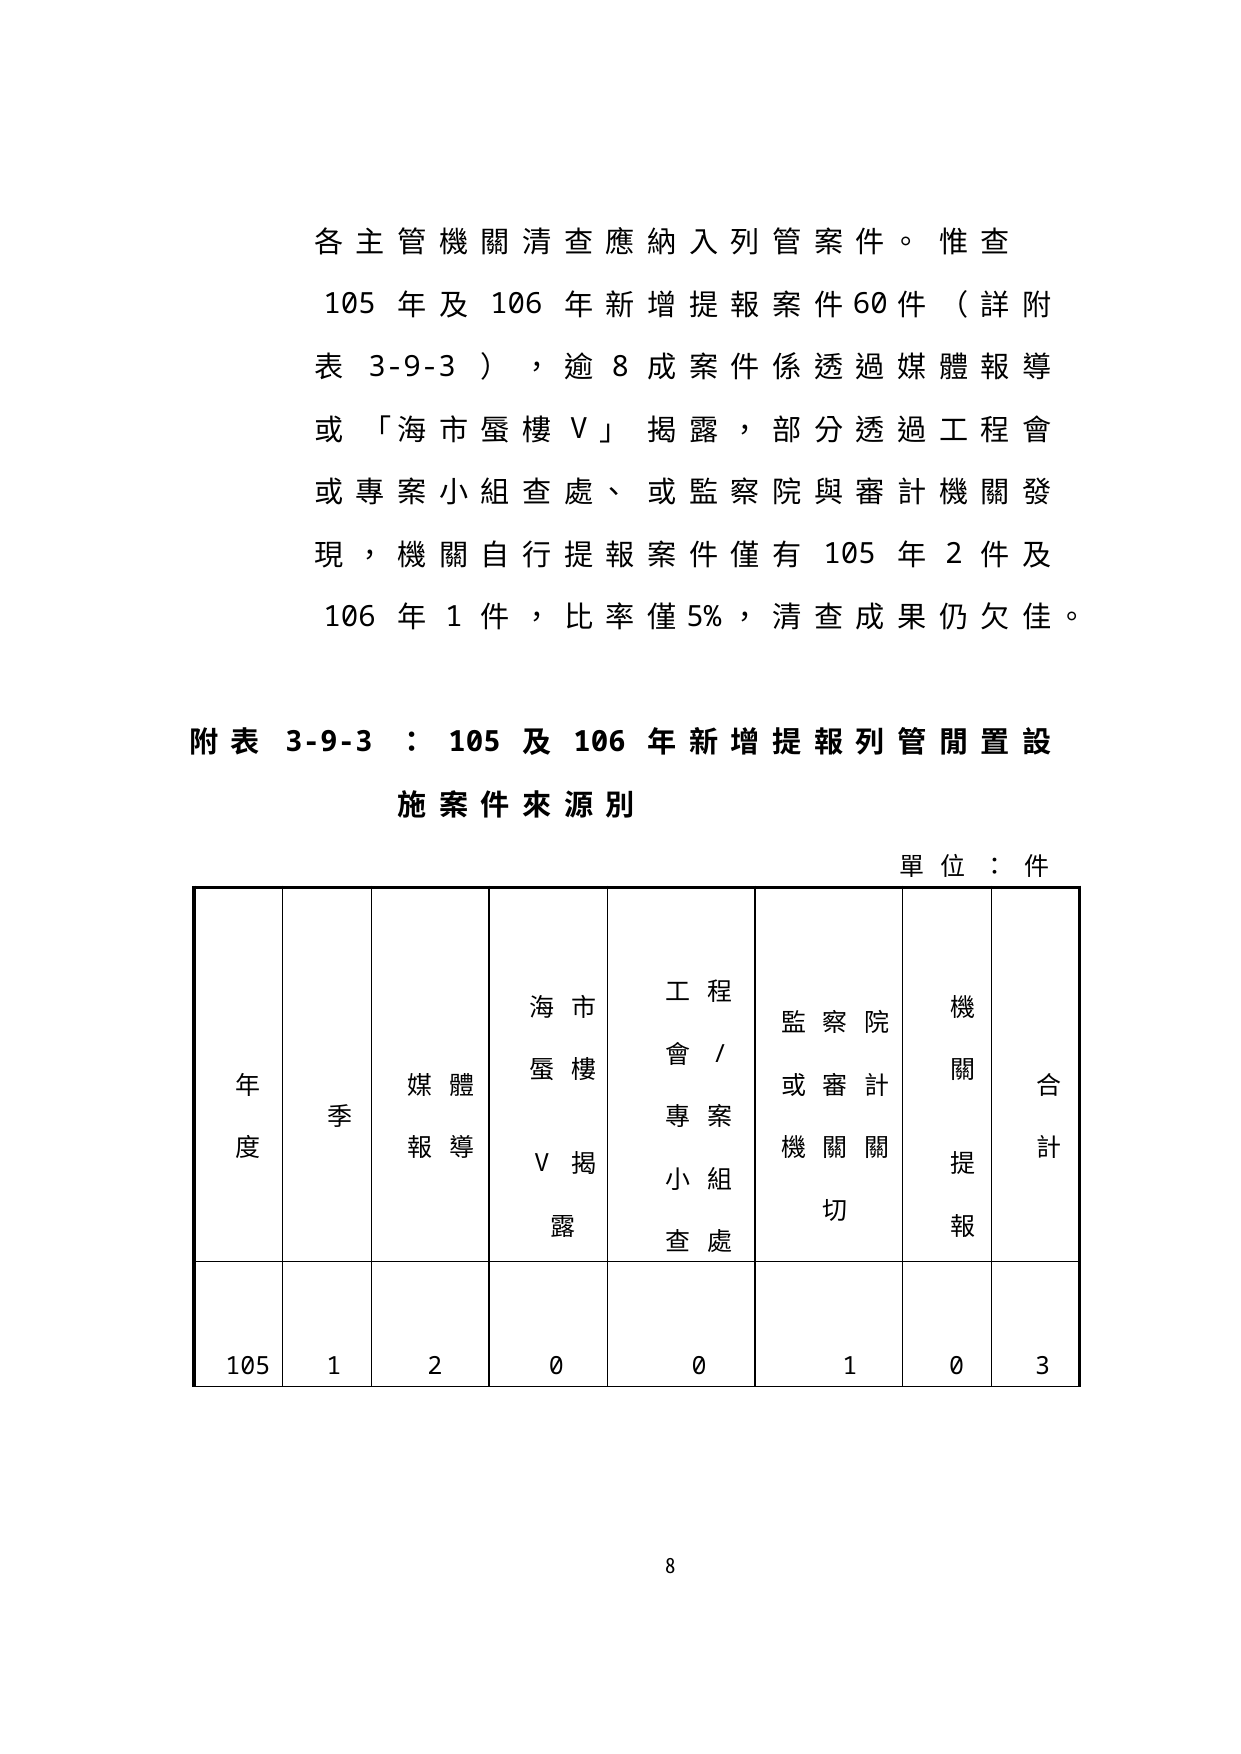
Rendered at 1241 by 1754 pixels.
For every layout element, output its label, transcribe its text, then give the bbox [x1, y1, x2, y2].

table_header 年度 [196, 889, 282, 1261]
table_cell 1 [283, 1262, 371, 1386]
table_header 工程會/專案小組查處 [608, 889, 754, 1261]
table_cell 1 [756, 1262, 902, 1386]
table_header 媒體報導 [372, 889, 488, 1261]
table_cell 2 [372, 1262, 488, 1386]
table_header 機關 提報 [903, 889, 991, 1261]
text 附表3-9-3：105及106年新增提報列管閒置設施案件來源別 [183, 698, 1058, 823]
table_cell 3 [992, 1262, 1078, 1386]
table_header 合計 [992, 889, 1078, 1261]
table_header 海市蜃樓 V揭露 [490, 889, 607, 1261]
table_header 監察院或審計機關關切 [756, 889, 902, 1261]
table_header 季 [283, 889, 371, 1261]
table_cell 0 [490, 1262, 607, 1386]
text 單位：件 [183, 823, 1058, 886]
table_cell 0 [608, 1262, 754, 1386]
table_cell 105 [196, 1262, 282, 1386]
table_cell 0 [903, 1262, 991, 1386]
text 依「行政院活化閒置公共設施續處作法」第參、三、（二）點規定，主管機關對於轄管或歷年補助地方政府興建之公共設施，應適時清查並掌握其使用狀況，如有低度利用或閒置情形，應持續輔導協助完成活化；工程會每季召開督導會議均請各主管機關清查應納入列管案件。惟查105年及106年新增提報案件60件（詳附表3-9-3），逾8成案件係透過媒體報導或「海市蜃樓V」揭露，部分透過工程會或專案小組查處、或監察院與審計機關發現，機關自行提報案件僅有105年2件及106年1件，比率僅5%，清查成果仍欠佳。 [271, 198, 1058, 636]
